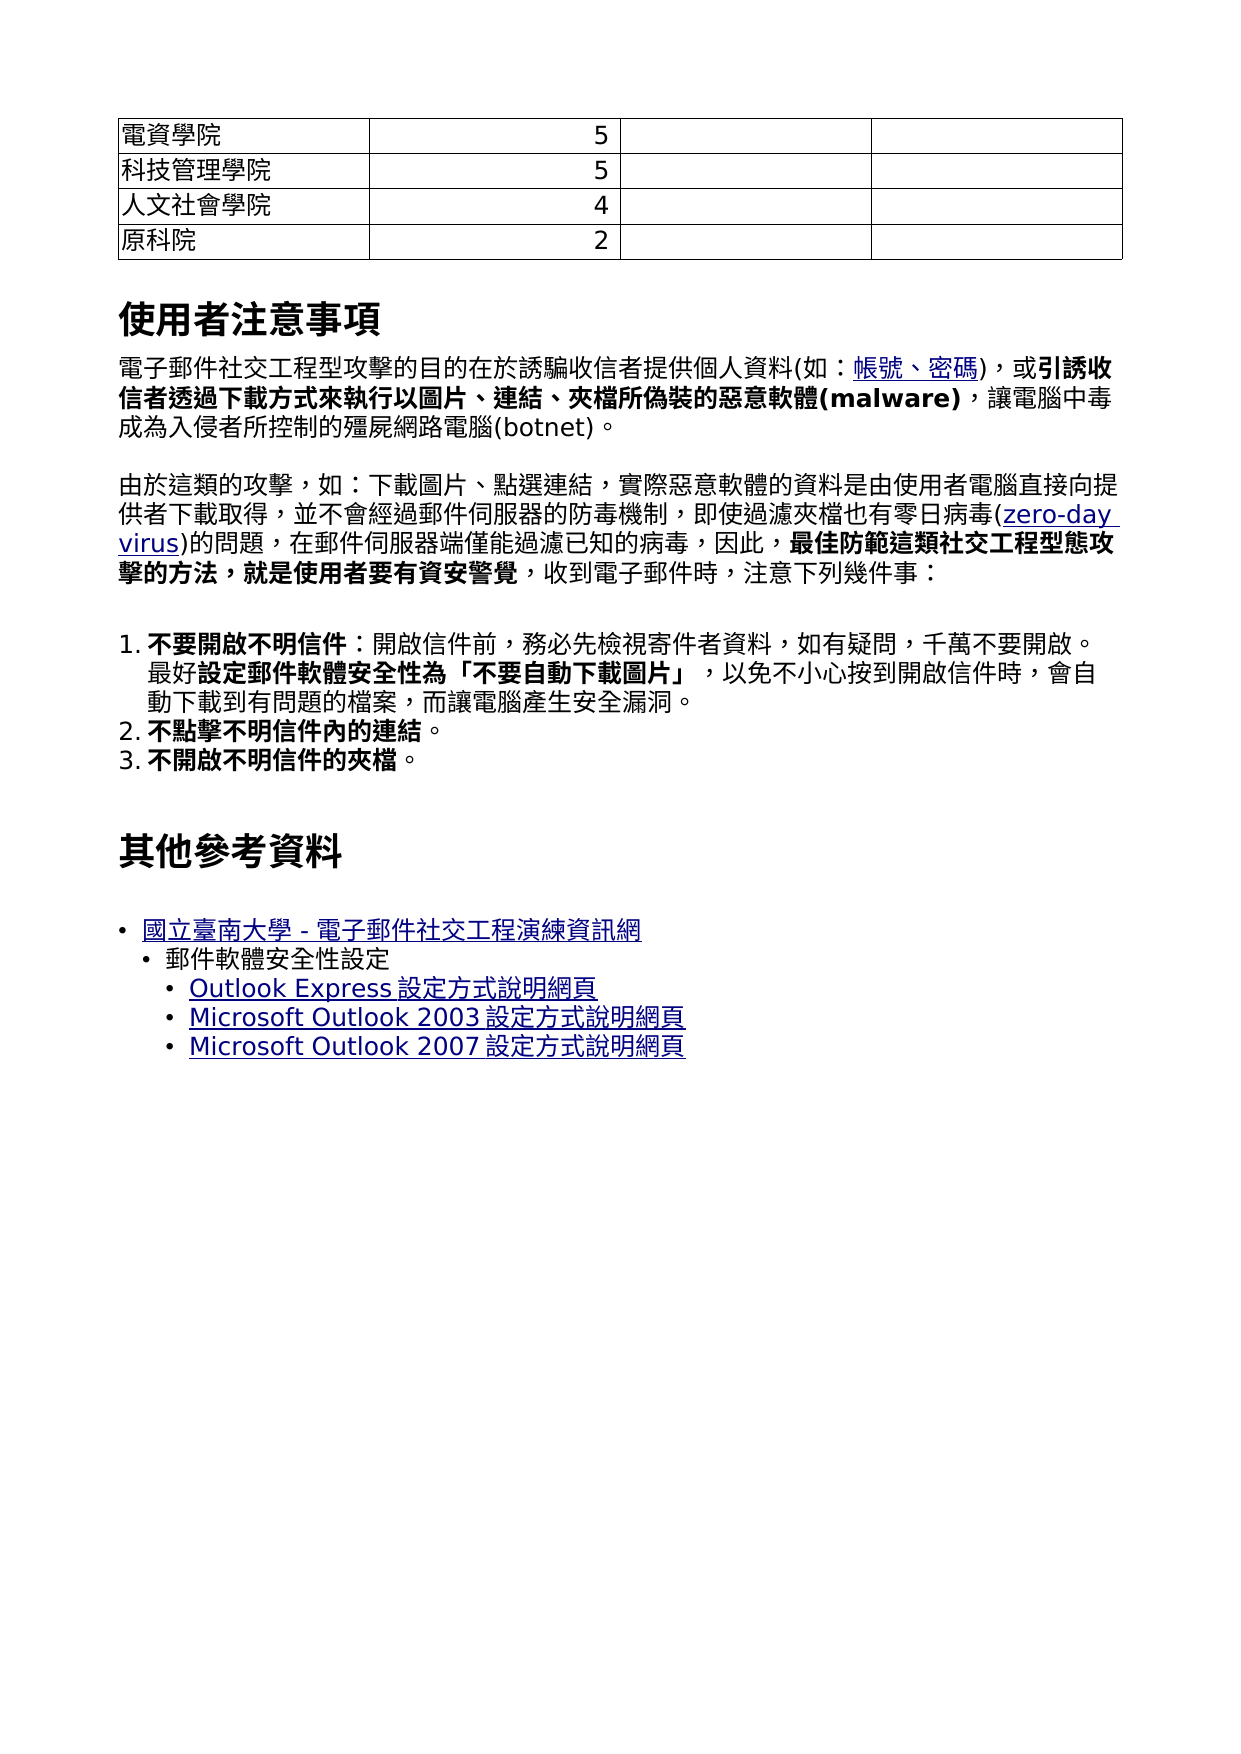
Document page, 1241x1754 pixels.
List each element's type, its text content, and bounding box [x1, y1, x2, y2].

table_cell [621, 225, 871, 258]
table_cell 4 [370, 189, 620, 223]
list Microsoft Outlook 2007設定方式說明網頁 [165, 1032, 1122, 1062]
table_cell [621, 119, 871, 153]
table_cell [621, 189, 871, 223]
list 不要開啟不明信件：開啟信件前，務必先檢視寄件者資料，如有疑問，千萬不要開啟。最好設定郵件軟體安全性為「不要自動下載圖片」，以免不小心按到開啟信件時，會自動下載到有問題的檔案，而讓電腦產生安全漏洞。 [118, 630, 1122, 717]
table_cell 電資學院 [119, 119, 369, 153]
table_cell [872, 189, 1122, 223]
table_cell [872, 119, 1122, 153]
list Outlook Express設定方式說明網頁 [165, 974, 1122, 1003]
table_cell 5 [370, 119, 620, 153]
table_cell 科技管理學院 [119, 154, 369, 188]
list 國立臺南大學 - 電子郵件社交工程演練資訊網 [118, 916, 1122, 945]
subtitle 其他參考資料 [118, 830, 1122, 874]
list 不點擊不明信件內的連結。 [118, 717, 1122, 747]
table_cell [621, 154, 871, 188]
text 電子郵件社交工程型攻擊的目的在於誘騙收信者提供個人資料(如：帳號、密碼)，或引誘收信者透過下載方式來執行以圖片、連結、夾檔所偽裝的惡意軟體(malware)，讓電腦中毒成為入侵者所控制的殭屍網路電腦(botnet)。 由於這類的攻擊，如：下載圖片、點選連結，實際惡意軟體的資料是由使用者電腦直接向提供者下載取得，並不會經過郵件伺服器的防毒機制，即使過濾夾檔也有零日病毒(zero-day virus)的問題，在郵件伺服器端僅能過濾已知的病毒，因此，最佳防範這類社交工程型態攻擊的方法，就是使用者要有資安警覺，收到電子郵件時，注意下列幾件事： [118, 354, 1122, 588]
table_cell 5 [370, 154, 620, 188]
list 不開啟不明信件的夾檔。 [118, 747, 1122, 776]
table_cell [872, 154, 1122, 188]
table_cell 人文社會學院 [119, 189, 369, 223]
list Microsoft Outlook 2003設定方式說明網頁 [165, 1003, 1122, 1032]
table_cell [872, 225, 1122, 258]
list 郵件軟體安全性設定 [142, 945, 1122, 974]
table_cell 原科院 [119, 225, 369, 258]
subtitle 使用者注意事項 [118, 298, 1122, 342]
table_cell 2 [370, 225, 620, 258]
